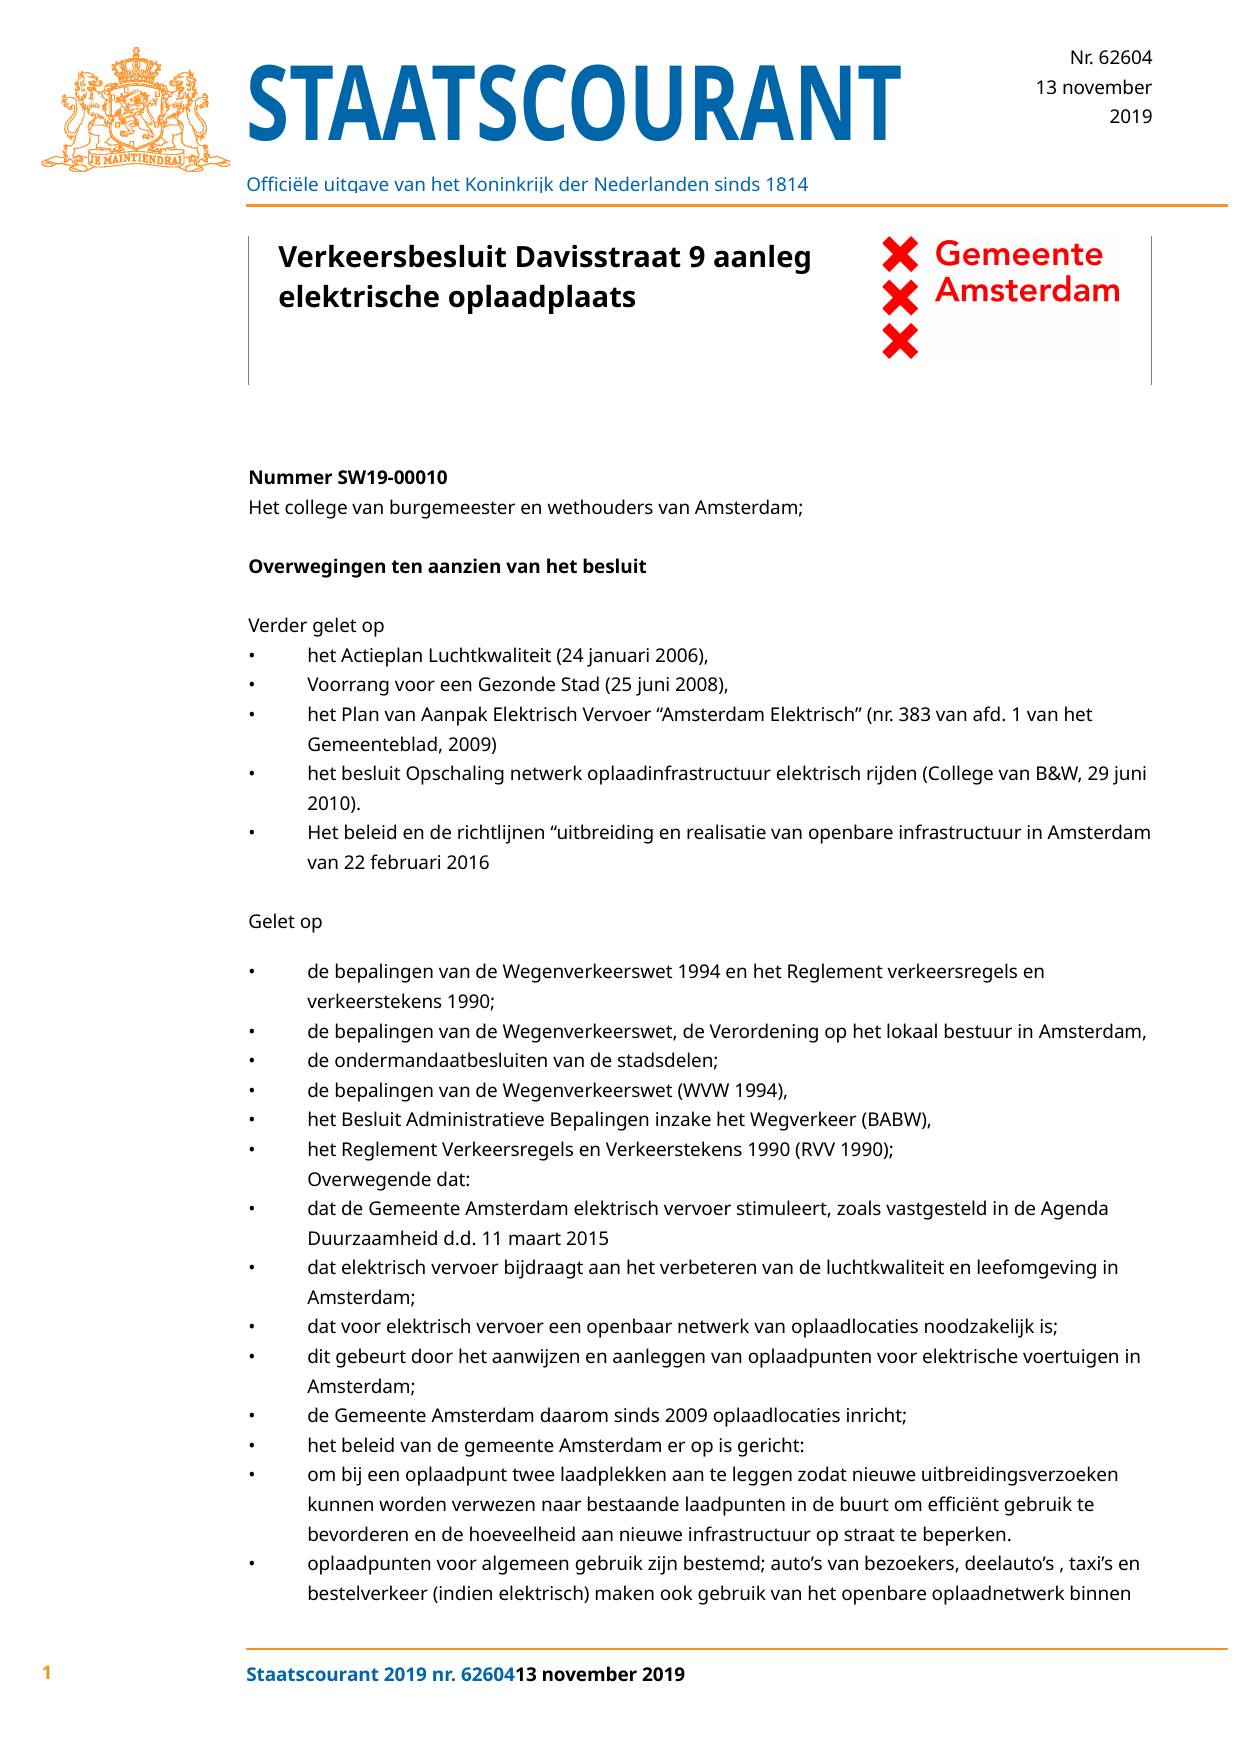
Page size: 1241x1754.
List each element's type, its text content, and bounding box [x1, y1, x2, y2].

list de bepalingen van de Wegenverkeerswet 1994 en het Reglement verkeersregels en verkeerstekens 1990; [248, 959, 1152, 1014]
list het besluit Opschaling netwerk oplaadinfrastructuur elektrisch rijden (College van B&W, 29 juni 2010). [248, 760, 1152, 816]
list de Gemeente Amsterdam daarom sinds 2009 oplaadlocaties inricht; [248, 1402, 1152, 1428]
list de ondermandaatbesluiten van de stadsdelen; [248, 1047, 1152, 1073]
list Voorrang voor een Gezonde Stad (25 juni 2008), [248, 672, 1152, 697]
list dat de Gemeente Amsterdam elektrisch vervoer stimuleert, zoals vastgesteld in de Agenda Duurzaamheid d.d. 11 maart 2015 [248, 1195, 1152, 1251]
list het Besluit Administratieve Bepalingen inzake het Wegverkeer (BABW), [248, 1107, 1152, 1132]
text Nummer SW19-00010 [248, 464, 1152, 490]
list oplaadpunten voor algemeen gebruik zijn bestemd; auto’s van bezoekers, deelauto’s , taxi’s en bestelverkeer (indien elektrisch) maken ook gebruik van het openbare oplaadnetwerk binnen [248, 1550, 1152, 1606]
text Overwegingen ten aanzien van het besluit [248, 553, 1152, 579]
list om bij een oplaadpunt twee laadplekken aan te leggen zodat nieuwe uitbreidingsverzoeken kunnen worden verwezen naar bestaande laadpunten in de buurt om efficiënt gebruik te bevorderen en de hoeveelheid aan nieuwe infrastructuur op straat te beperken. [248, 1462, 1152, 1547]
picture [882, 236, 1119, 359]
list dit gebeurt door het aanwijzen en aanleggen van oplaadpunten voor elektrische voertuigen in Amsterdam; [248, 1343, 1152, 1399]
list het Plan van Aanpak Elektrisch Vervoer “Amsterdam Elektrisch” (nr. 383 van afd. 1 van het Gemeenteblad, 2009) [248, 701, 1152, 757]
table_header [850, 236, 1151, 385]
list dat voor elektrisch vervoer een openbaar netwerk van oplaadlocaties noodzakelijk is; [248, 1314, 1152, 1339]
list het Reglement Verkeersregels en Verkeerstekens 1990 (RVV 1990); [248, 1136, 1152, 1162]
text Gelet op [248, 908, 1152, 934]
list het Actieplan Luchtkwaliteit (24 januari 2006), [248, 642, 1152, 668]
list Overwegende dat: [248, 1166, 1152, 1192]
table_header Verkeersbesluit Davisstraat 9 aanleg elektrische oplaadplaats [249, 236, 850, 385]
list de bepalingen van de Wegenverkeerswet, de Verordening op het lokaal bestuur in Amsterdam, [248, 1018, 1152, 1044]
list dat elektrisch vervoer bijdraagt aan het verbeteren van de luchtkwaliteit en leefomgeving in Amsterdam; [248, 1254, 1152, 1310]
list de bepalingen van de Wegenverkeerswet (WVW 1994), [248, 1077, 1152, 1103]
text Verder gelet op [248, 612, 1152, 638]
list Het beleid en de richtlijnen “uitbreiding en realisatie van openbare infrastructuur in Amsterdam van 22 februari 2016 [248, 819, 1152, 875]
text Het college van burgemeester en wethouders van Amsterdam; [248, 494, 1152, 520]
picture [41, 47, 231, 172]
list het beleid van de gemeente Amsterdam er op is gericht: [248, 1432, 1152, 1458]
